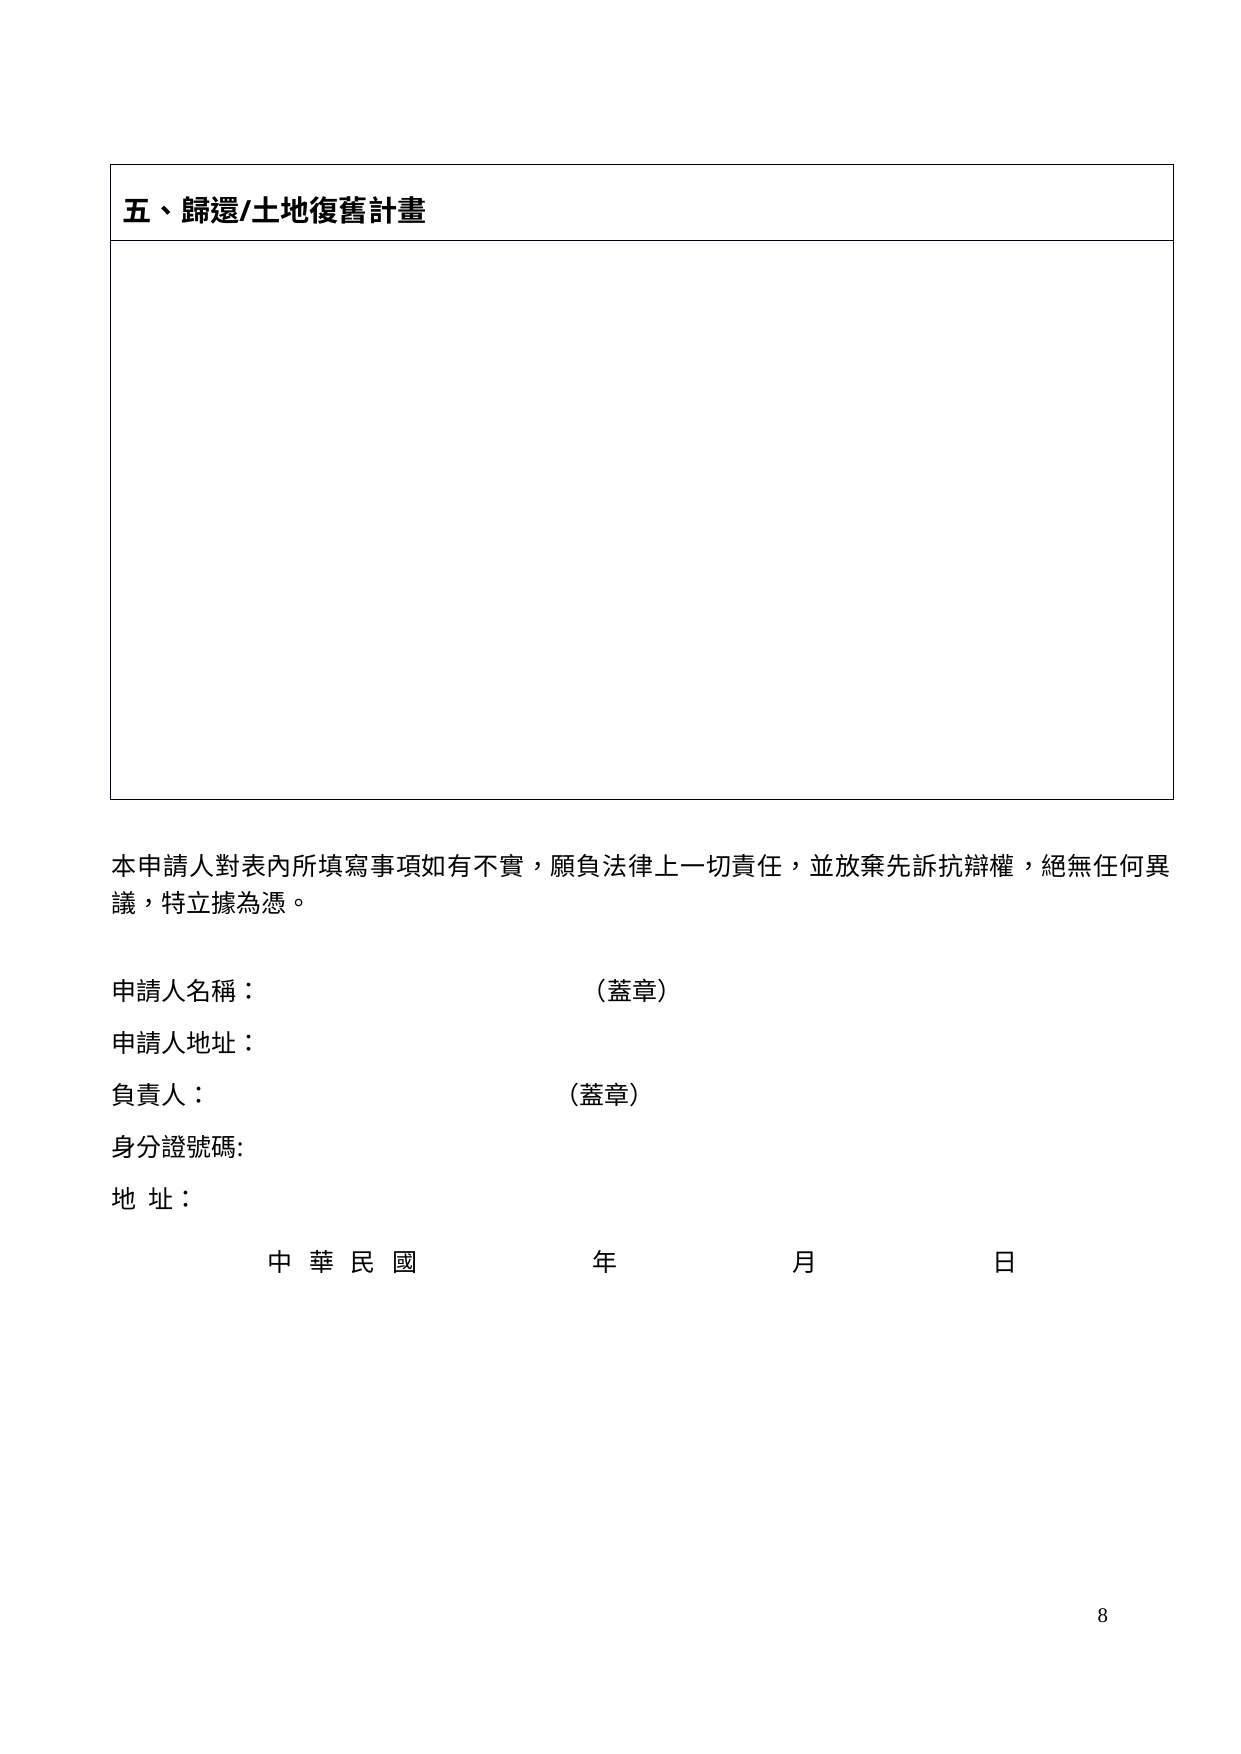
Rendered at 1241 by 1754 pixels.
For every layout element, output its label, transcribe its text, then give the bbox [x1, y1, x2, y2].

table_cell 負責人： （蓋章） [110, 1060, 1175, 1113]
table_cell 身分證號碼: [110, 1113, 1175, 1165]
table_cell 申請人名稱： （蓋章） [110, 956, 1175, 1008]
table_header 五、歸還/土地復舊計畫 [111, 165, 1173, 240]
table_cell 地 址： [110, 1165, 1175, 1217]
table_cell [111, 241, 1173, 799]
table_cell 申請人地址： [110, 1008, 1175, 1060]
table_header 本申請人對表內所填寫事項如有不實，願負法律上一切責任，並放棄先訴抗辯權，絕無任何異議，特立據為憑。 [110, 838, 1175, 956]
table_cell 中 華 民 國 年 月 日 [110, 1217, 1175, 1290]
